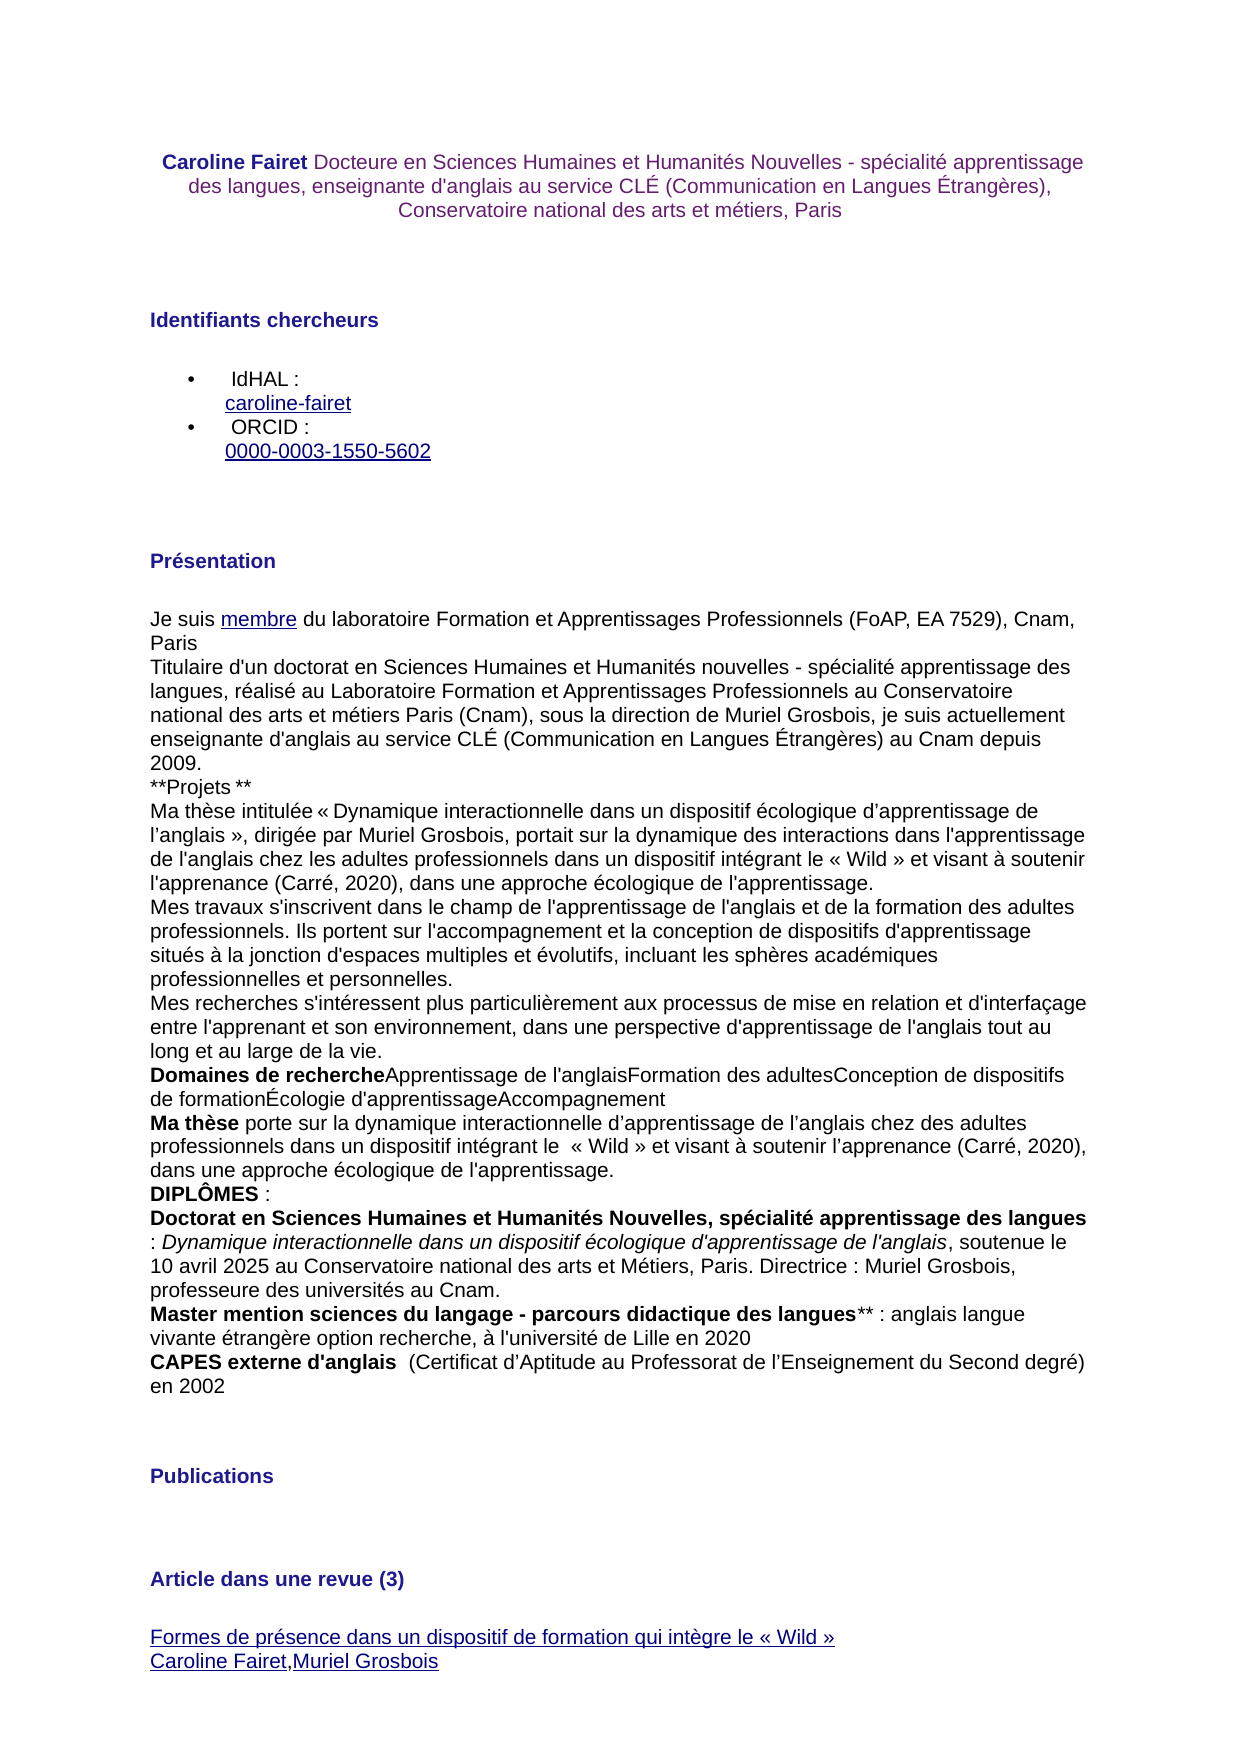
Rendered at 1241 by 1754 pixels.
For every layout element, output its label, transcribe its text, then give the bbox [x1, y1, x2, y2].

text Mes recherches s'intéressent plus particulièrement aux processus de mise en relation et d'interfaçage entre l'apprenant et son environnement, dans une perspective d'apprentissage de l'anglais tout au long et au large de la vie. [150, 991, 1090, 1062]
text Master mention sciences du langage - parcours didactique des langues** : anglais langue vivante étrangère option recherche, à l'université de Lille en 2020 [150, 1302, 1090, 1350]
text Mes travaux s'inscrivent dans le champ de l'apprentissage de l'anglais et de la formation des adultes professionnels. Ils portent sur l'accompagnement et la conception de dispositifs d'apprentissage situés à la jonction d'espaces multiples et évolutifs, incluant les sphères académiques professionnelles et personnelles. [150, 895, 1090, 991]
text Ma thèse porte sur la dynamique interactionnelle d’apprentissage de l’anglais chez des adultes professionnels dans un dispositif intégrant le « Wild » et visant à soutenir l’apprenance (Carré, 2020), dans une approche écologique de l'apprentissage. [150, 1110, 1090, 1182]
list caroline-fairet [187, 391, 1090, 414]
text **Projets ** [150, 775, 1090, 799]
subtitle Publications [150, 1463, 1090, 1487]
subtitle Présentation [150, 549, 1090, 573]
text Titulaire d'un doctorat en Sciences Humaines et Humanités nouvelles - spécialité apprentissage des langues, réalisé au Laboratoire Formation et Apprentissages Professionnels au Conservatoire national des arts et métiers Paris (Cnam), sous la direction de Muriel Grosbois, je suis actuellement enseignante d'anglais au service CLÉ (Communication en Langues Étrangères) au Cnam depuis 2009. [150, 655, 1090, 775]
subtitle Caroline Fairet Docteure en Sciences Humaines et Humanités Nouvelles - spécialité apprentissage des langues, enseignante d'anglais au service CLÉ (Communication en Langues Étrangères), Conservatoire national des arts et métiers, Paris [150, 150, 1090, 222]
text Doctorat en Sciences Humaines et Humanités Nouvelles, spécialité apprentissage des langues : Dynamique interactionnelle dans un dispositif écologique d'apprentissage de l'anglais, soutenue le 10 avril 2025 au Conservatoire national des arts et Métiers, Paris. Directrice : Muriel Grosbois, professeure des universités au Cnam. [150, 1206, 1090, 1302]
text Domaines de rechercheApprentissage de l'anglaisFormation des adultesConception de dispositifs de formationÉcologie d'apprentissageAccompagnement [150, 1062, 1090, 1110]
text Je suis membre du laboratoire Formation et Apprentissages Professionnels (FoAP, EA 7529), Cnam, Paris [150, 607, 1090, 655]
subtitle Article dans une revue (3) [150, 1567, 1090, 1591]
subtitle Identifiants chercheurs [150, 308, 1090, 332]
list ORCID : [187, 414, 1090, 438]
text DIPLÔMES : [150, 1182, 1090, 1206]
list IdHAL : [187, 367, 1090, 391]
list 0000-0003-1550-5602 [187, 438, 1090, 462]
text Ma thèse intitulée « Dynamique interactionnelle dans un dispositif écologique d’apprentissage de l’anglais », dirigée par Muriel Grosbois, portait sur la dynamique des interactions dans l'apprentissage de l'anglais chez les adultes professionnels dans un dispositif intégrant le « Wild » et visant à soutenir l'apprenance (Carré, 2020), dans une approche écologique de l'apprentissage. [150, 799, 1090, 895]
text CAPES externe d'anglais (Certificat d’Aptitude au Professorat de l’Enseignement du Second degré) en 2002 [150, 1350, 1090, 1398]
table_header Formes de présence dans un dispositif de formation qui intègre le « Wild » Caroline Fairet,Muriel Grosbois [150, 1625, 1090, 1673]
